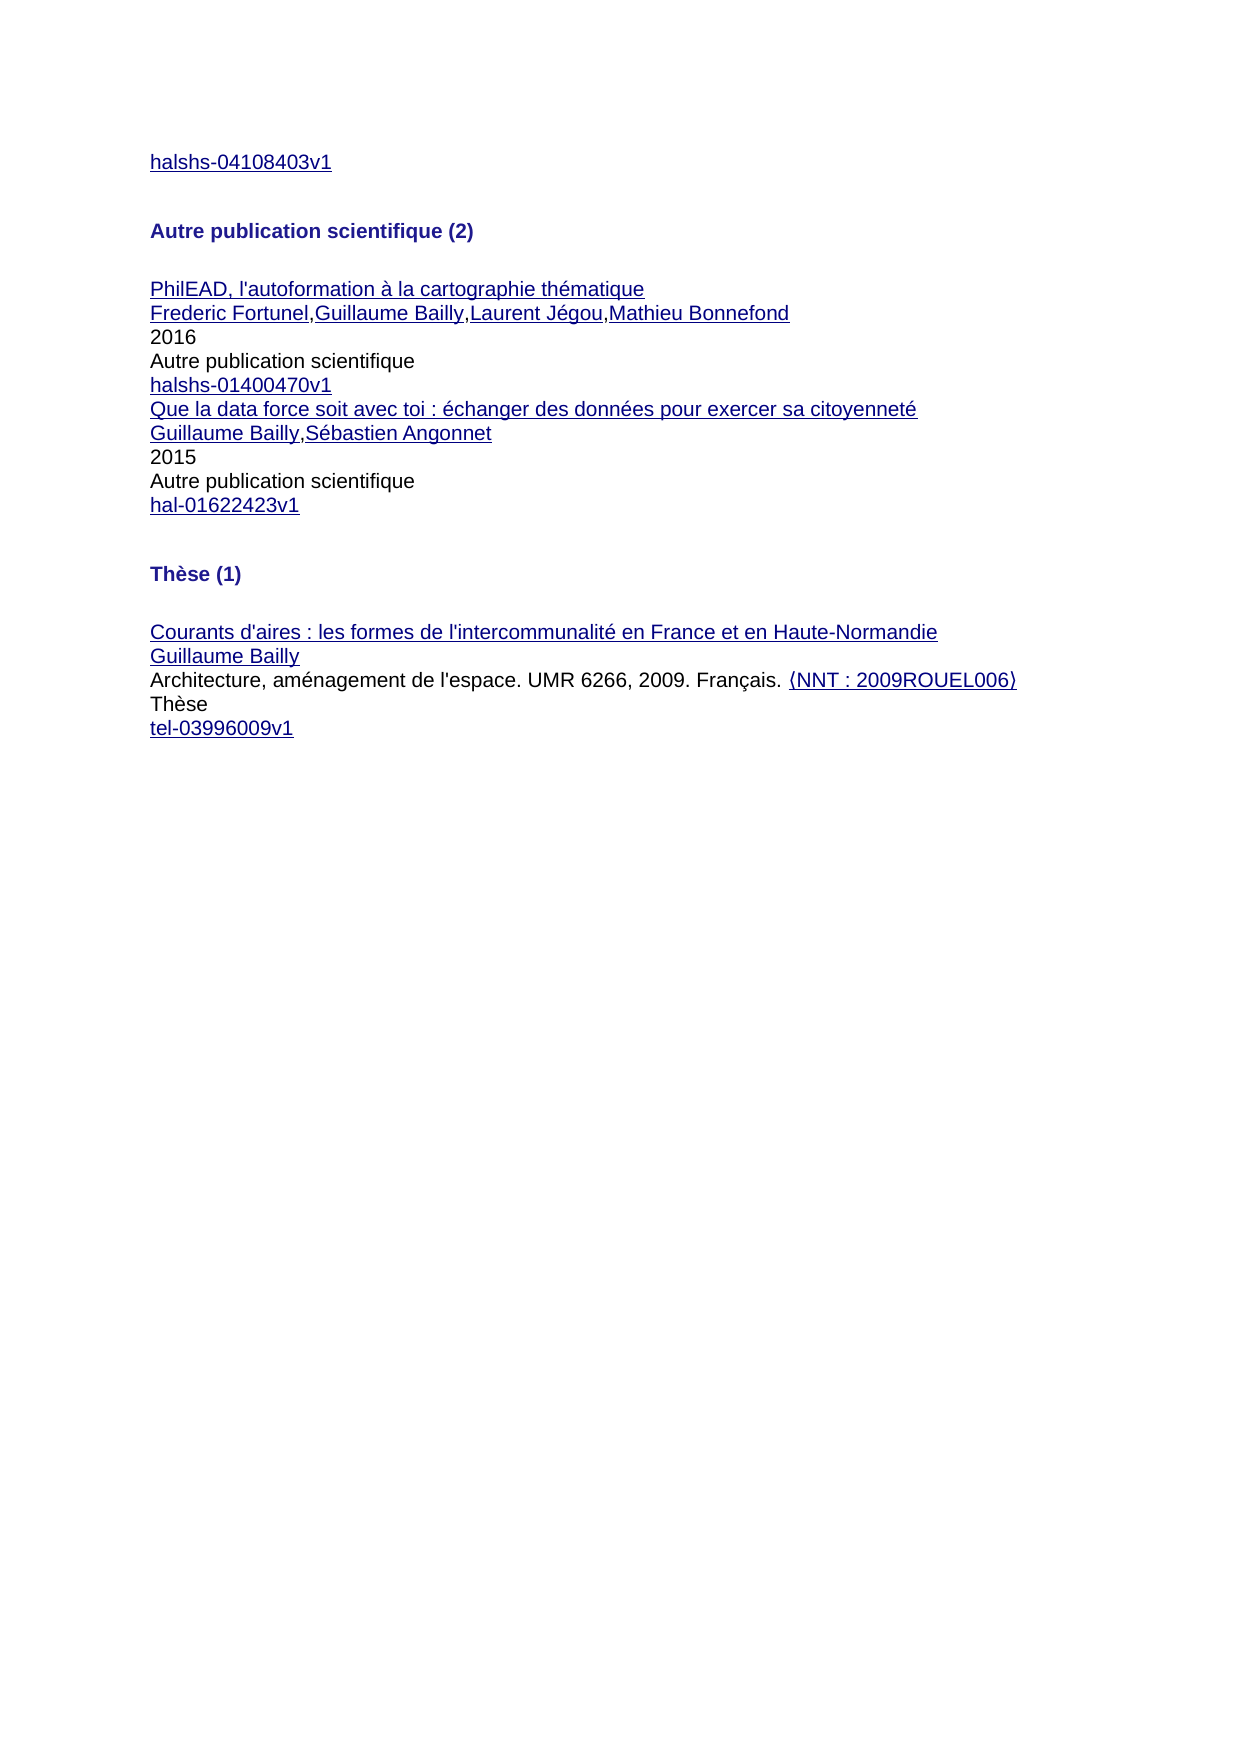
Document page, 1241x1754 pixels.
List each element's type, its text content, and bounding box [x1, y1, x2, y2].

table_cell halshs-04108403v1 [150, 150, 1090, 174]
table_cell Que la data force soit avec toi : échanger des données pour exercer sa citoyenneté Guillaume Bailly,Sébastien Angonnet 2015 Autre publication scientifique hal-01622423v1 [150, 397, 1090, 517]
subtitle Autre publication scientifique (2) [150, 219, 1090, 243]
table_header PhilEAD, l'autoformation à la cartographie thématique Frederic Fortunel,Guillaume Bailly,Laurent Jégou,Mathieu Bonnefond 2016 Autre publication scientifique halshs-01400470v1 [150, 277, 1090, 397]
table_header Courants d'aires : les formes de l'intercommunalité en France et en Haute-Normandie Guillaume Bailly Architecture, aménagement de l'espace. UMR 6266, 2009. Français. ⟨NNT : 2009ROUEL006⟩ Thèse tel-03996009v1 [150, 620, 1090, 739]
subtitle Thèse (1) [150, 561, 1090, 585]
